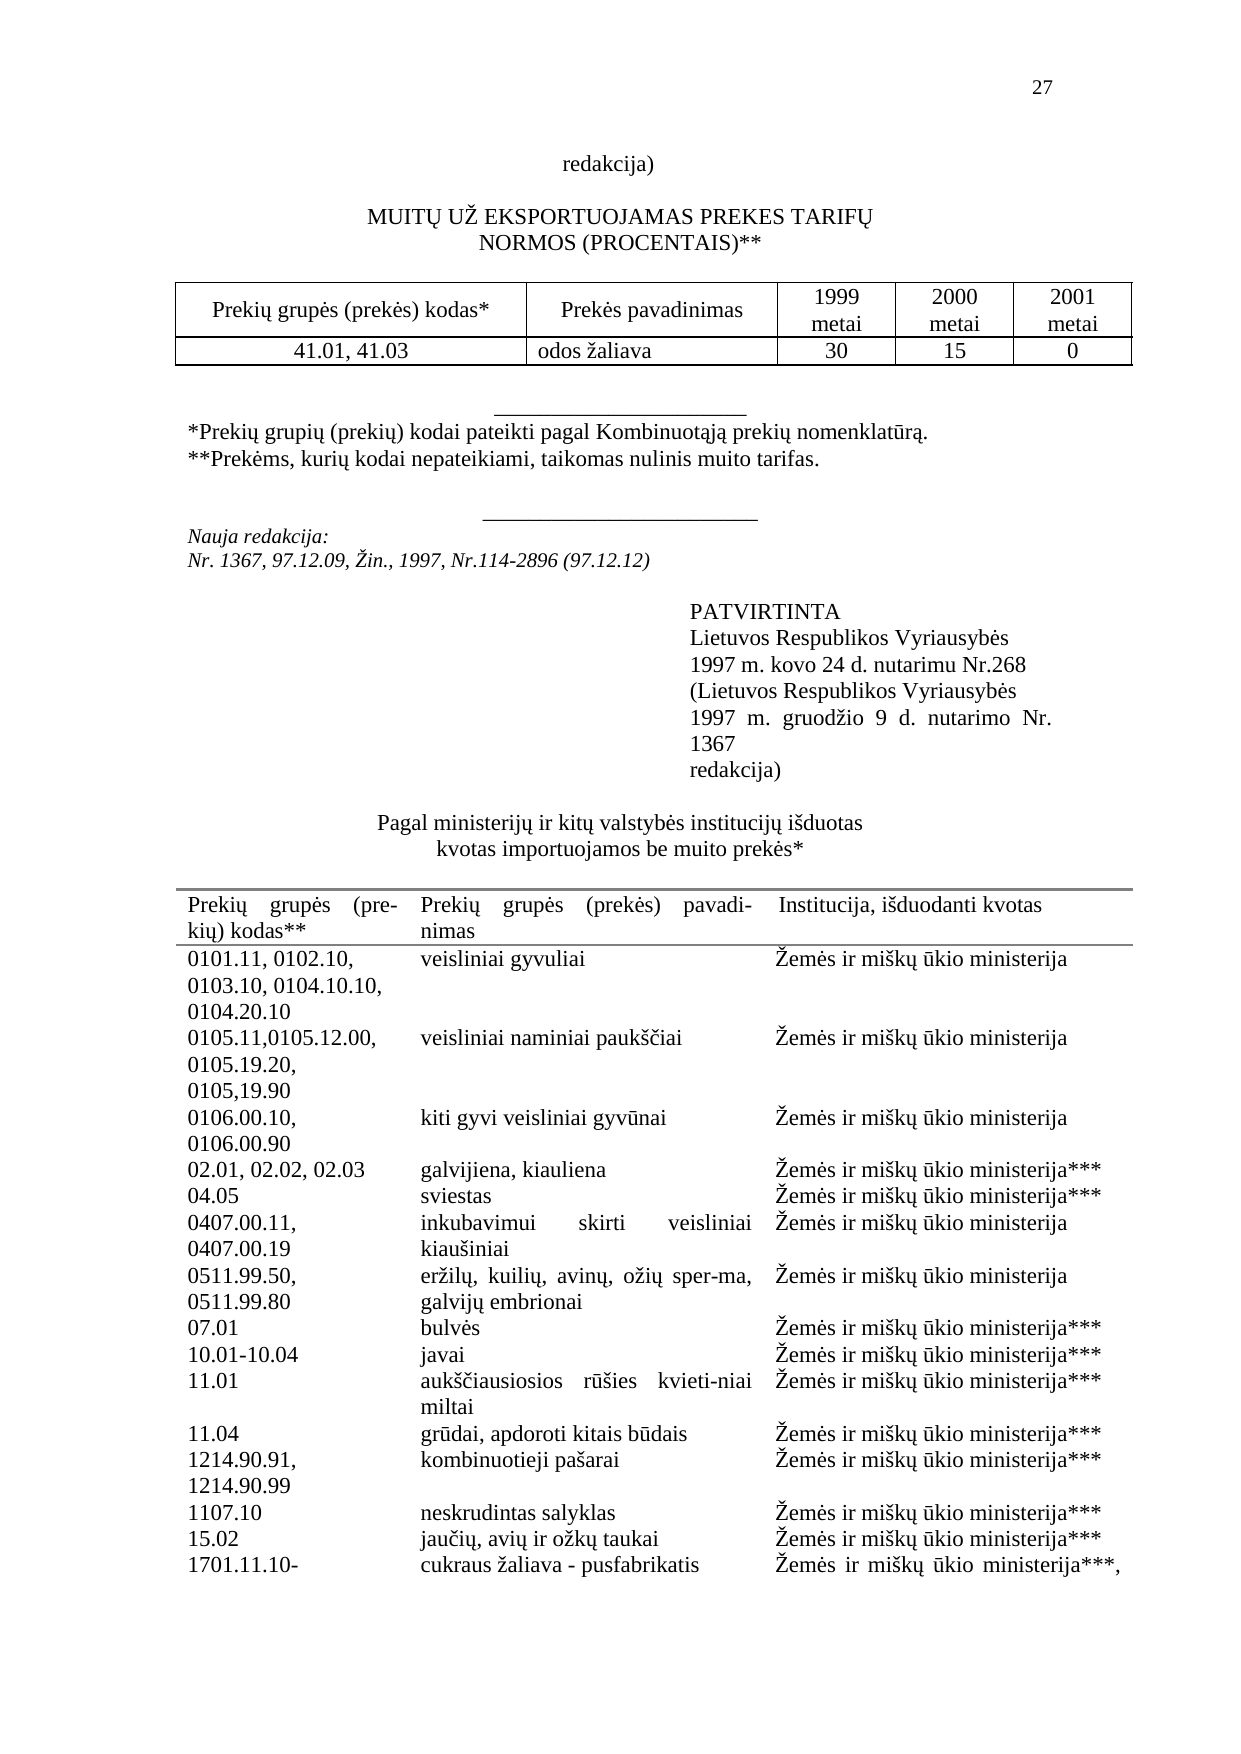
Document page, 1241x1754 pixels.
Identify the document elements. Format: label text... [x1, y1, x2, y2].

text *Prekių grupių (prekių) kodai pateikti pagal Kombinuotąją prekių nomenklatūrą. [187, 418, 1053, 444]
table_cell veisliniai naminiai paukščiai [409, 1025, 763, 1103]
text ______________________ [187, 392, 1053, 418]
table_cell Žemės ir miškų ūkio ministerija [764, 1209, 1132, 1262]
table_cell Žemės ir miškų ūkio ministerija [764, 1025, 1132, 1103]
table_cell 0511.99.50, 0511.99.80 [176, 1262, 409, 1314]
text 1997 m. gruodžio 9 d. nutarimo Nr. 1367 [689, 703, 1053, 756]
text Nr. 1367, 97.12.09, Žin., 1997, Nr.114-2896 (97.12.12) [187, 548, 1053, 572]
table_cell Žemės ir miškų ūkio ministerija*** [764, 1314, 1132, 1341]
table_cell kombinuotieji pašarai [409, 1446, 763, 1499]
table_cell 02.01, 02.02, 02.03 [176, 1156, 409, 1183]
table_cell 1701.11.10- [176, 1552, 409, 1578]
table_cell 1107.10 [176, 1499, 409, 1525]
table_cell neskrudintas salyklas [409, 1499, 763, 1525]
table_cell Žemės ir miškų ūkio ministerija*** [764, 1525, 1132, 1552]
table_cell 11.01 [176, 1367, 409, 1420]
table_header Prekių grupės (prekės) pavadi-nimas [409, 891, 763, 944]
table_cell grūdai, apdoroti kitais būdais [409, 1420, 763, 1446]
table_cell javai [409, 1341, 763, 1367]
table_cell eržilų, kuilių, avinų, ožių sper-ma, galvijų embrionai [409, 1262, 763, 1314]
table_cell cukraus žaliava - pusfabrikatis [409, 1552, 763, 1578]
text redakcija) [562, 150, 1053, 176]
text ________________________ [187, 497, 1053, 524]
table_cell Žemės ir miškų ūkio ministerija*** [764, 1341, 1132, 1367]
table_cell sviestas [409, 1183, 763, 1209]
table_cell aukščiausiosios rūšies kvieti-niai miltai [409, 1367, 763, 1420]
table_cell Žemės ir miškų ūkio ministerija [764, 946, 1132, 1024]
table_cell jaučių, avių ir ožkų taukai [409, 1525, 763, 1552]
table_header Institucija, išduodanti kvotas [764, 891, 1132, 944]
table_header 2001 metai [1014, 283, 1131, 336]
table_cell kiti gyvi veisliniai gyvūnai [409, 1104, 763, 1156]
text Nauja redakcija: [187, 524, 1053, 548]
text Lietuvos Respublikos Vyriausybės [689, 624, 1053, 651]
text Pagal ministerijų ir kitų valstybės institucijų išduotas [187, 809, 1053, 835]
table_cell Žemės ir miškų ūkio ministerija [764, 1104, 1132, 1156]
table_cell 0101.11, 0102.10, 0103.10, 0104.10.10, 0104.20.10 [176, 946, 409, 1024]
table_cell 15.02 [176, 1525, 409, 1552]
table_cell 0105.11,0105.12.00, 0105.19.20, 0105,19.90 [176, 1025, 409, 1103]
table_header Prekių grupės (prekės) kodas* [176, 283, 526, 336]
table_cell Žemės ir miškų ūkio ministerija*** [764, 1156, 1132, 1183]
table_cell 15 [896, 338, 1013, 364]
table_cell Žemės ir miškų ūkio ministerija*** [764, 1420, 1132, 1446]
table_cell odos žaliava [527, 338, 777, 364]
text 1997 m. kovo 24 d. nutarimu Nr.268 [689, 651, 1053, 677]
text redakcija) [689, 756, 1053, 783]
table_cell 11.04 [176, 1420, 409, 1446]
table_cell 07.01 [176, 1314, 409, 1341]
table_cell galvijiena, kiauliena [409, 1156, 763, 1183]
subtitle Muitų už eksportuojamas prekes tarifų normos (procentais)** [187, 203, 1053, 255]
table_cell 04.05 [176, 1183, 409, 1209]
text PATVIRTINTA [689, 598, 1053, 624]
table_header Prekių grupės (pre-kių) kodas** [176, 891, 409, 944]
table_header Prekės pavadinimas [527, 283, 777, 336]
table_cell 0106.00.10, 0106.00.90 [176, 1104, 409, 1156]
table_cell 30 [778, 338, 895, 364]
table_cell Žemės ir miškų ūkio ministerija*** [764, 1183, 1132, 1209]
text (Lietuvos Respublikos Vyriausybės [689, 677, 1053, 703]
table_header 1999 metai [778, 283, 895, 336]
table_cell 41.01, 41.03 [176, 338, 526, 364]
table_cell 10.01-10.04 [176, 1341, 409, 1367]
table_cell Žemės ir miškų ūkio ministerija***, [764, 1552, 1132, 1578]
table_cell 1214.90.91, 1214.90.99 [176, 1446, 409, 1499]
table_cell 0407.00.11, 0407.00.19 [176, 1209, 409, 1262]
table_cell Žemės ir miškų ūkio ministerija [764, 1262, 1132, 1314]
table_cell Žemės ir miškų ūkio ministerija*** [764, 1499, 1132, 1525]
table_cell bulvės [409, 1314, 763, 1341]
table_cell Žemės ir miškų ūkio ministerija*** [764, 1367, 1132, 1420]
text kvotas importuojamos be muito prekės* [187, 835, 1053, 862]
table_header 2000 metai [896, 283, 1013, 336]
text **Prekėms, kurių kodai nepateikiami, taikomas nulinis muito tarifas. [187, 444, 1053, 471]
table_cell 0 [1014, 338, 1131, 364]
table_cell inkubavimui skirti veisliniai kiaušiniai [409, 1209, 763, 1262]
table_cell veisliniai gyvuliai [409, 946, 763, 1024]
table_cell Žemės ir miškų ūkio ministerija*** [764, 1446, 1132, 1499]
